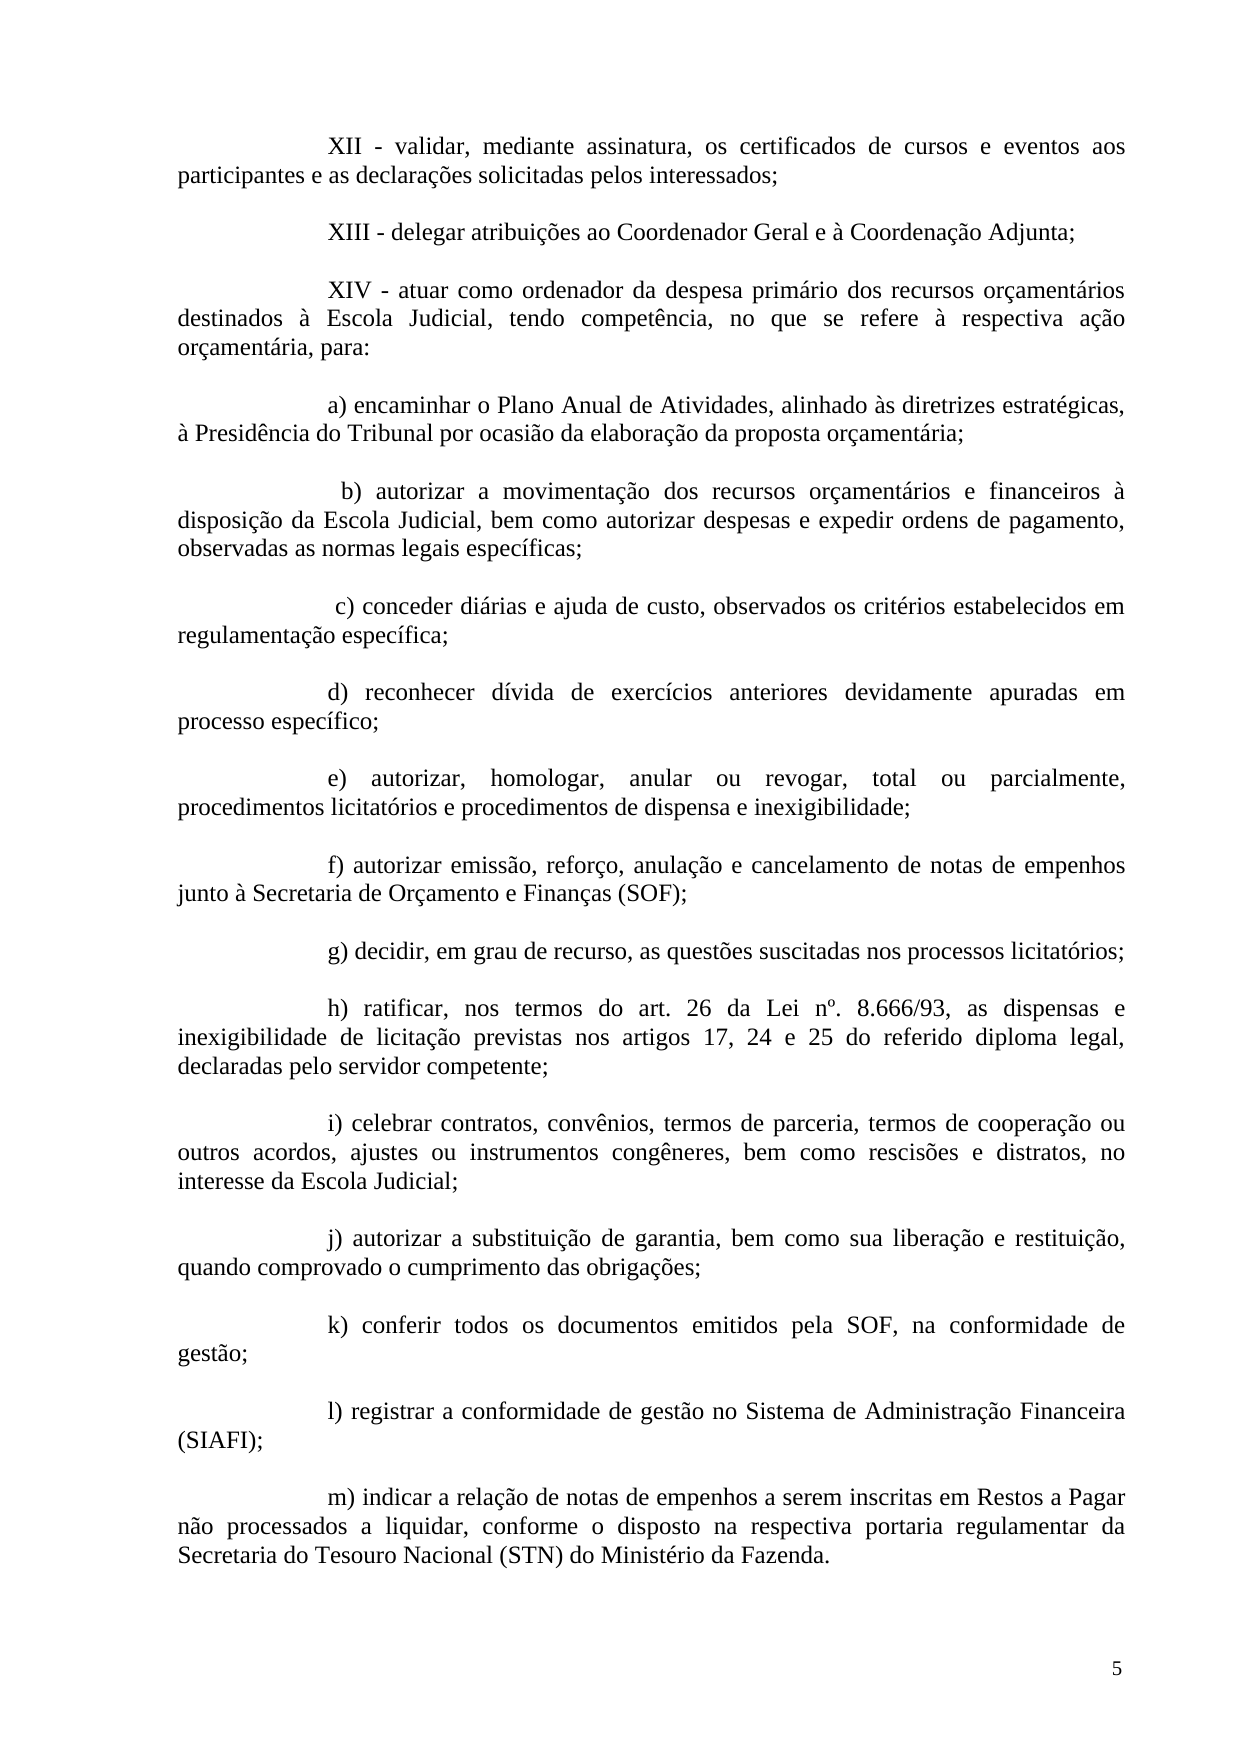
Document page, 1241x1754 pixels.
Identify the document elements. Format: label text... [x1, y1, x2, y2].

text XIII - delegar atribuições ao Coordenador Geral e à Coordenação Adjunta; [177, 217, 1126, 246]
text e) autorizar, homologar, anular ou revogar, total ou parcialmente, procedimentos licitatórios e procedimentos de dispensa e inexigibilidade; [177, 763, 1126, 821]
text XII - validar, mediante assinatura, os certificados de cursos e eventos aos participantes e as declarações solicitadas pelos interessados; [177, 131, 1126, 188]
text f) autorizar emissão, reforço, anulação e cancelamento de notas de empenhos junto à Secretaria de Orçamento e Finanças (SOF); [177, 850, 1126, 907]
text d) reconhecer dívida de exercícios anteriores devidamente apuradas em processo específico; [177, 677, 1126, 735]
text i) celebrar contratos, convênios, termos de parceria, termos de cooperação ou outros acordos, ajustes ou instrumentos congêneres, bem como rescisões e distratos, no interesse da Escola Judicial; [177, 1108, 1126, 1195]
text g) decidir, em grau de recurso, as questões suscitadas nos processos licitatórios; [177, 936, 1126, 965]
text j) autorizar a substituição de garantia, bem como sua liberação e restituição, quando comprovado o cumprimento das obrigações; [177, 1223, 1126, 1281]
text a) encaminhar o Plano Anual de Atividades, alinhado às diretrizes estratégicas, à Presidência do Tribunal por ocasião da elaboração da proposta orçamentária; [177, 390, 1126, 447]
text l) registrar a conformidade de gestão no Sistema de Administração Financeira (SIAFI); [177, 1396, 1126, 1453]
text h) ratificar, nos termos do art. 26 da Lei nº. 8.666/93, as dispensas e inexigibilidade de licitação previstas nos artigos 17, 24 e 25 do referido diploma legal, declaradas pelo servidor competente; [177, 993, 1126, 1080]
text k) conferir todos os documentos emitidos pela SOF, na conformidade de gestão; [177, 1310, 1126, 1367]
text c) conceder diárias e ajuda de custo, observados os critérios estabelecidos em regulamentação específica; [177, 591, 1126, 648]
text m) indicar a relação de notas de empenhos a serem inscritas em Restos a Pagar não processados a liquidar, conforme o disposto na respectiva portaria regulamentar da Secretaria do Tesouro Nacional (STN) do Ministério da Fazenda. [177, 1482, 1126, 1568]
text XIV - atuar como ordenador da despesa primário dos recursos orçamentários destinados à Escola Judicial, tendo competência, no que se refere à respectiva ação orçamentária, para: [177, 275, 1126, 361]
text b) autorizar a movimentação dos recursos orçamentários e financeiros à disposição da Escola Judicial, bem como autorizar despesas e expedir ordens de pagamento, observadas as normas legais específicas; [177, 476, 1126, 562]
